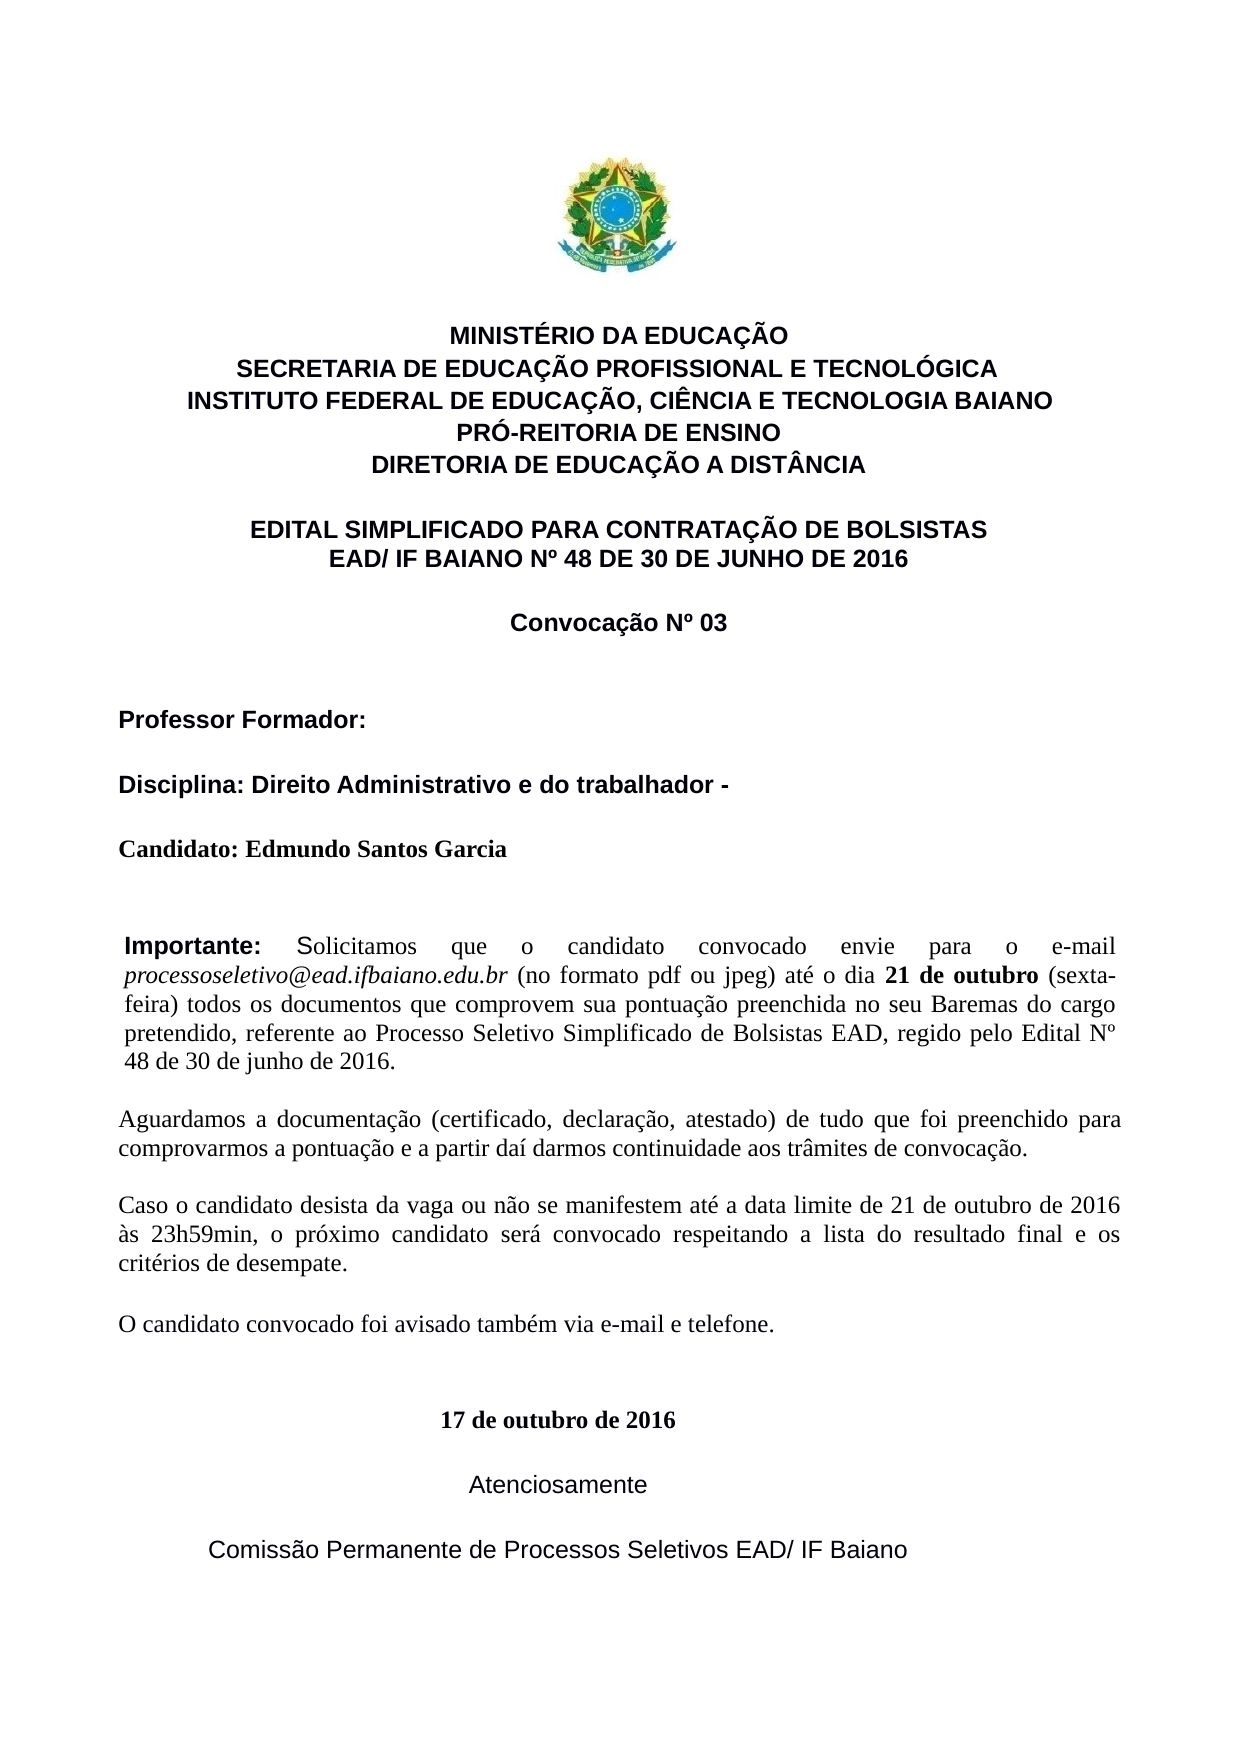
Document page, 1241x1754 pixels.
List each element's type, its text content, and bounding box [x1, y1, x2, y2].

text DIRETORIA DE EDUCAÇÃO A DISTÂNCIA [237, 450, 1000, 479]
text Candidato: Edmundo Santos Garcia [118, 834, 998, 863]
text MINISTÉRIO DA EDUCAÇÃO [118, 321, 1120, 350]
text O candidato convocado foi avisado também via e-mail e telefone. [118, 1309, 998, 1337]
text Professor Formador: [118, 705, 998, 734]
text EDITAL SIMPLIFICADO PARA CONTRATAÇÃO DE BOLSISTAS EAD/ IF BAIANO Nº 48 DE 30 DE JUNHO DE 2016 [237, 515, 1000, 572]
picture [527, 118, 713, 300]
text PRÓ-REITORIA DE ENSINO [237, 418, 1000, 447]
text Convocação Nº 03 [237, 608, 1000, 637]
text INSTITUTO FEDERAL DE EDUCAÇÃO, CIÊNCIA E TECNOLOGIA BAIANO [118, 386, 1122, 414]
text 17 de outubro de 2016 [118, 1406, 998, 1434]
text Comissão Permanente de Processos Seletivos EAD/ IF Baiano [118, 1535, 998, 1563]
text Caso o candidato desista da vaga ou não se manifestem até a data limite de 21 de outubro de 2016 às 23h59min, o próximo candidato será convocado respeitando a lista do resultado final e os critérios de desempate. [118, 1190, 1122, 1276]
text Disciplina: Direito Administrativo e do trabalhador - [118, 770, 998, 798]
text Importante: Solicitamos que o candidato convocado envie para o e-mail processoseletivo@ead.ifbaiano.edu.br (no formato pdf ou jpeg) até o dia 21 de outubro (sexta-feira) todos os documentos que comprovem sua pontuação preenchida no seu Baremas do cargo pretendido, referente ao Processo Seletivo Simplificado de Bolsistas EAD, regido pelo Edital Nº 48 de 30 de junho de 2016. [124, 931, 1116, 1075]
text Atenciosamente [118, 1470, 998, 1499]
text SECRETARIA DE EDUCAÇÃO PROFISSIONAL E TECNOLÓGICA [118, 353, 1122, 382]
text Aguardamos a documentação (certificado, declaração, atestado) de tudo que foi preenchido para comprovarmos a pontuação e a partir daí darmos continuidade aos trâmites de convocação. [118, 1104, 1122, 1161]
